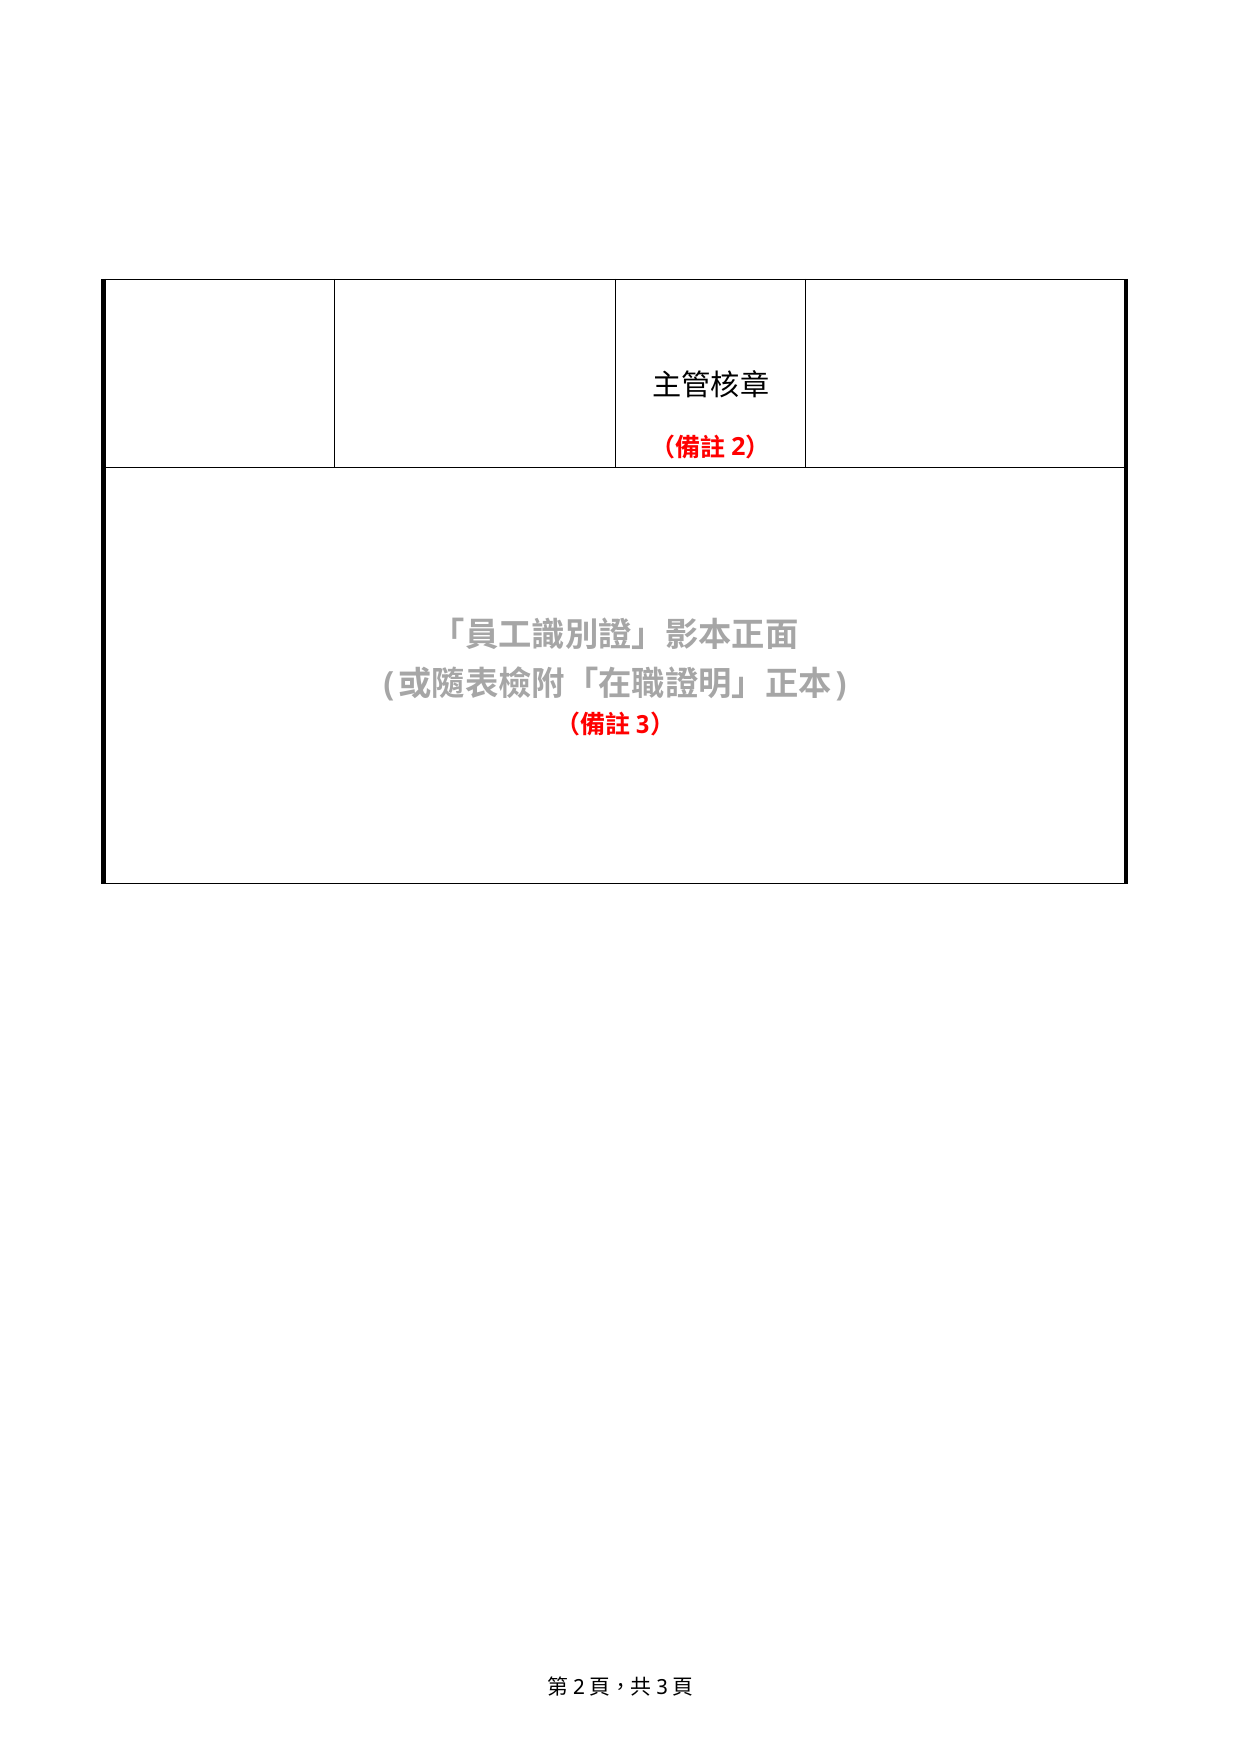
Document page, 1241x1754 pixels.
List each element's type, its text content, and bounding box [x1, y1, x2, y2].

table_cell [335, 280, 615, 466]
table_cell [806, 280, 1124, 466]
table_cell 主管核章 （備註2） [616, 280, 805, 466]
table_cell 「員工識別證」影本正面 (或隨表檢附「在職證明」正本) （備註3） [106, 468, 1124, 882]
table_cell [106, 280, 334, 466]
